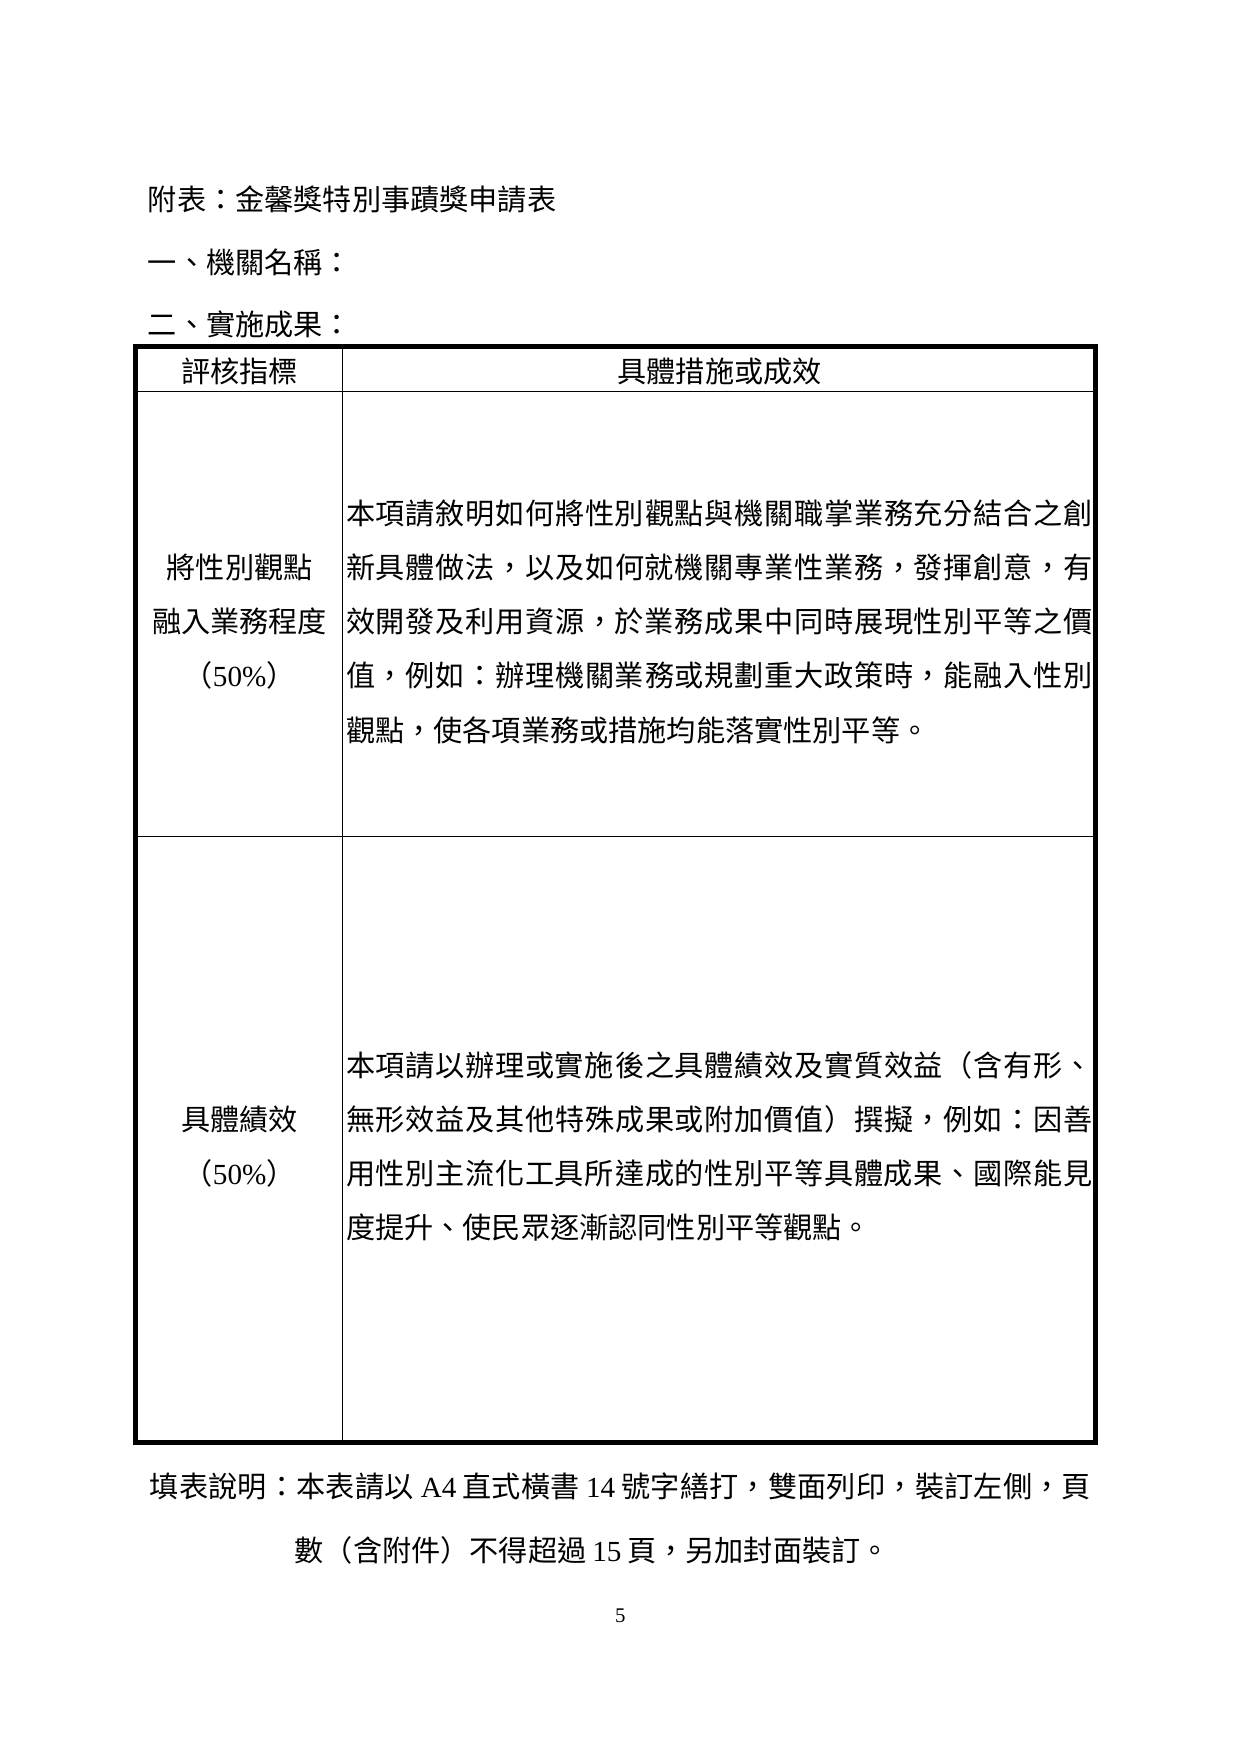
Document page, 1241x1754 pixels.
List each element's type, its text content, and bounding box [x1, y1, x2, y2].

text 一、機關名稱： [148, 219, 1092, 281]
text 填表說明：本表請以A4直式橫書14號字繕打，雙面列印，裝訂左側，頁數（含附件）不得超過15頁，另加封面裝訂。 [149, 1464, 1092, 1569]
table_cell 本項請敘明如何將性別觀點與機關職掌業務充分結合之創新具體做法，以及如何就機關專業性業務，發揮創意，有效開發及利用資源，於業務成果中同時展現性別平等之價值，例如：辦理機關業務或規劃重大政策時，能融入性別觀點，使各項業務或措施均能落實性別平等。 [343, 392, 1093, 836]
text 附表：金馨獎特別事蹟獎申請表 [148, 156, 1092, 219]
table_header 具體措施或成效 [343, 349, 1093, 391]
table_cell 具體績效 （50%） [138, 837, 342, 1440]
text 二、實施成果： [148, 281, 1092, 344]
table_header 評核指標 [138, 349, 342, 391]
table_cell 本項請以辦理或實施後之具體績效及實質效益（含有形、無形效益及其他特殊成果或附加價值）撰擬，例如：因善用性別主流化工具所達成的性別平等具體成果、國際能見度提升、使民眾逐漸認同性別平等觀點。 [343, 837, 1093, 1440]
table_cell 將性別觀點 融入業務程度 （50%） [138, 392, 342, 836]
